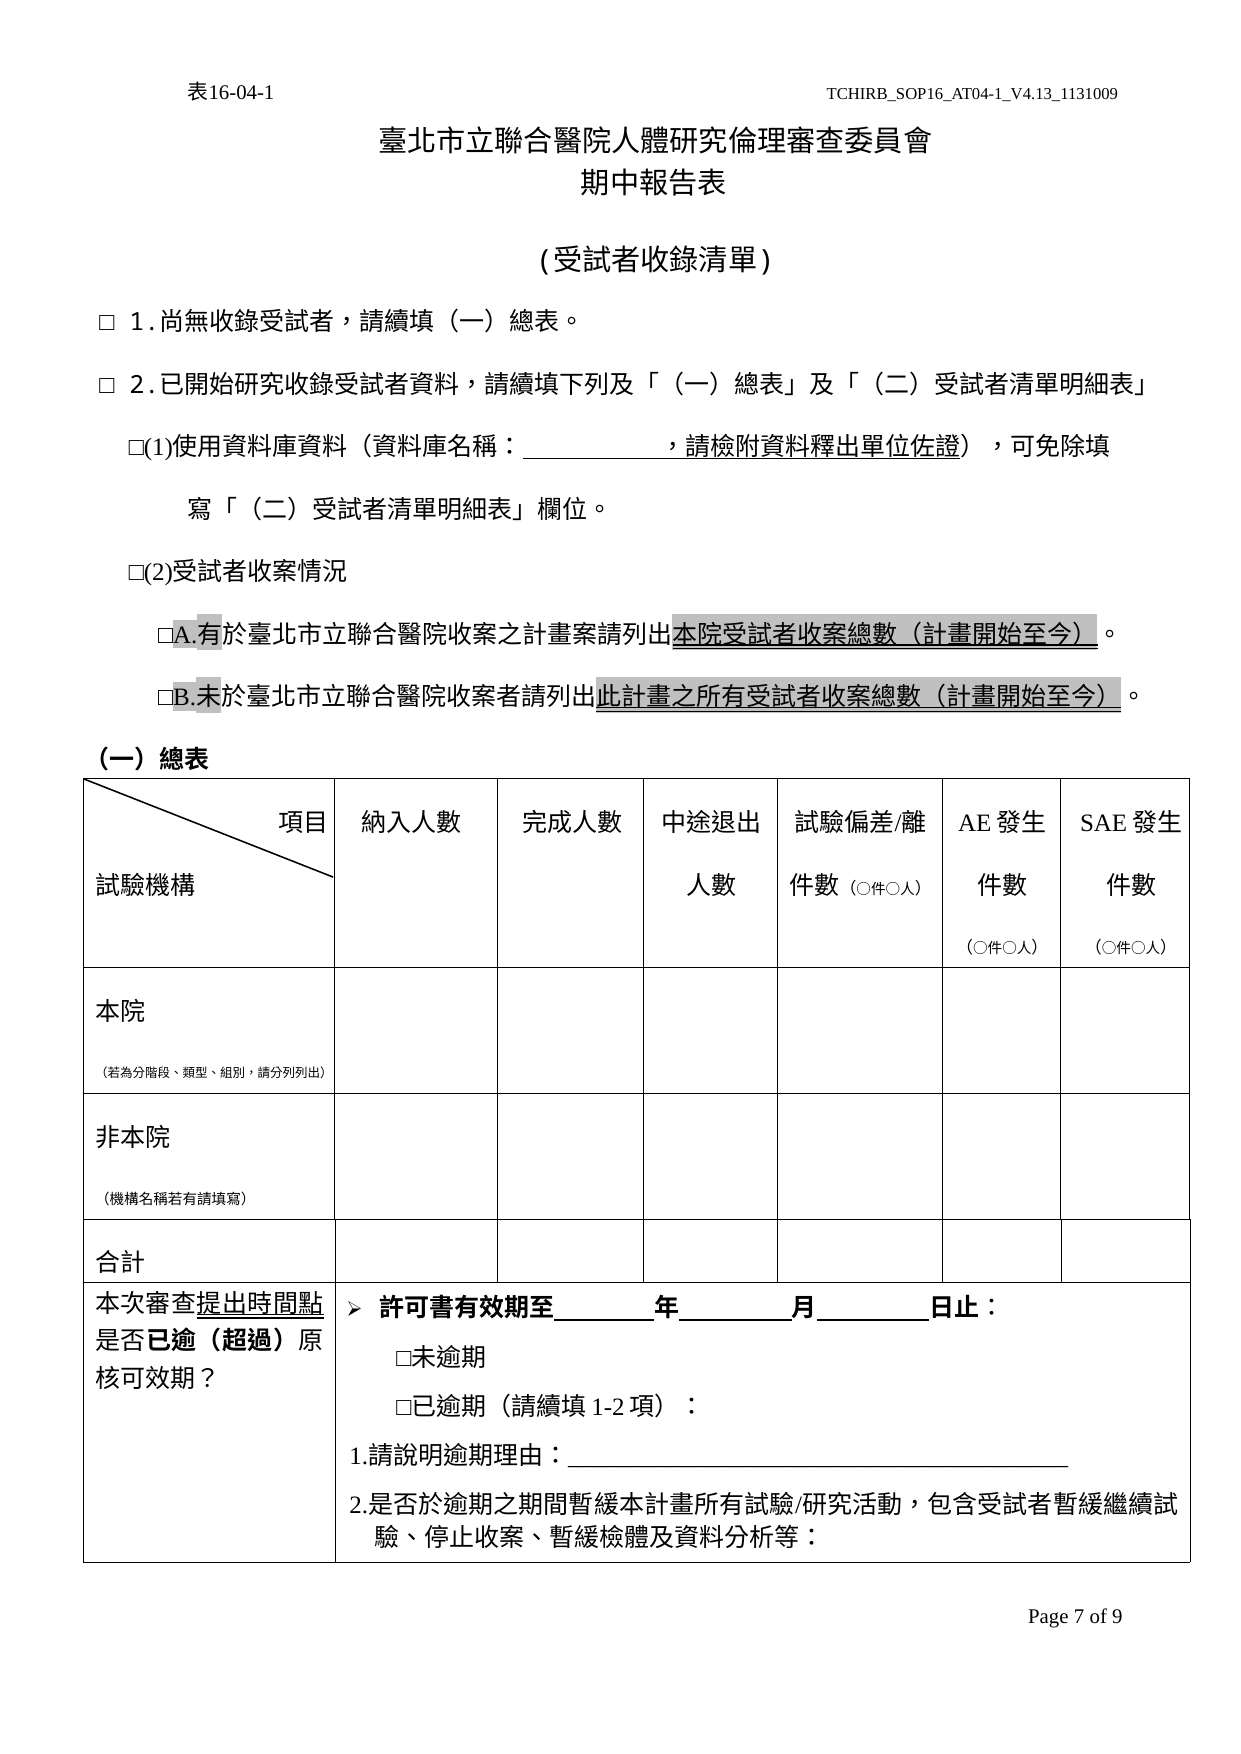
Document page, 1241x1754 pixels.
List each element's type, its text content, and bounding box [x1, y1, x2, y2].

table_cell 非本院 （機構名稱若有請填寫） [84, 1094, 334, 1219]
table_cell 本院 （若為分階段、類型、組別，請分列列出） [84, 968, 334, 1093]
table_header 中途退出人數 [644, 779, 777, 967]
text □(1)使用資料庫資料（資料庫名稱： ，請檢附資料釋出單位佐證），可免除填寫「（二）受試者清單明細表」欄位。 [128, 403, 1122, 528]
table_cell 合計 [84, 1220, 335, 1282]
table_cell [644, 1094, 777, 1219]
table_cell [943, 1094, 1060, 1219]
table_cell [335, 968, 497, 1093]
text □ 1.尚無收錄受試者，請續填（一）總表。 [99, 278, 1162, 341]
table_cell [943, 968, 1060, 1093]
table_cell [498, 1220, 643, 1282]
table_header 項目 試驗機構 [84, 781, 334, 967]
table_cell 許可書有效期至 年 月 日止： □未逾期 □已逾期（請續填1-2項）： 1.請說明逾期理由：________________________________________ 2.是否於逾期之期間暫緩本計畫所有試驗/研究活動，包含受試者暫緩繼續試驗、停止收案、暫緩檢體及資料分析等： [336, 1283, 1190, 1561]
table_cell [335, 1094, 497, 1219]
table_cell [778, 1220, 942, 1282]
text (受試者收錄清單) [187, 216, 1122, 278]
table_cell [498, 968, 643, 1093]
table_cell [943, 1220, 1061, 1282]
text □B.未於臺北市立聯合醫院收案者請列出此計畫之所有受試者收案總數（計畫開始至今）。 [158, 653, 1191, 716]
table_cell [1061, 968, 1189, 1093]
table_cell 本次審查提出時間點是否已逾（超過）原核可效期？ [84, 1283, 335, 1561]
table_header SAE發生件數 （○件○人） [1061, 779, 1189, 967]
table_header AE發生件數 （○件○人） [943, 779, 1060, 967]
table_cell [498, 1094, 643, 1219]
table_cell [778, 968, 942, 1093]
table_header 完成人數 [498, 779, 643, 967]
text □A.有於臺北市立聯合醫院收案之計畫案請列出本院受試者收案總數（計畫開始至今）。 [158, 591, 1191, 653]
table_cell [778, 1094, 942, 1219]
table_header 納入人數 [335, 779, 497, 967]
text □ 2.已開始研究收錄受試者資料，請續填下列及「（一）總表」及「（二）受試者清單明細表」 [99, 341, 1162, 403]
table_cell [1061, 1094, 1189, 1219]
table_header 項目 試驗機構 [89, 779, 334, 876]
table_cell [644, 968, 777, 1093]
table_header 試驗偏差/離件數（○件○人） [778, 779, 942, 967]
table_cell [1062, 1220, 1190, 1282]
table_cell [336, 1220, 497, 1282]
table_cell [644, 1220, 777, 1282]
text □(2)受試者收案情況 [128, 528, 1122, 591]
text （一）總表 [84, 716, 1191, 778]
